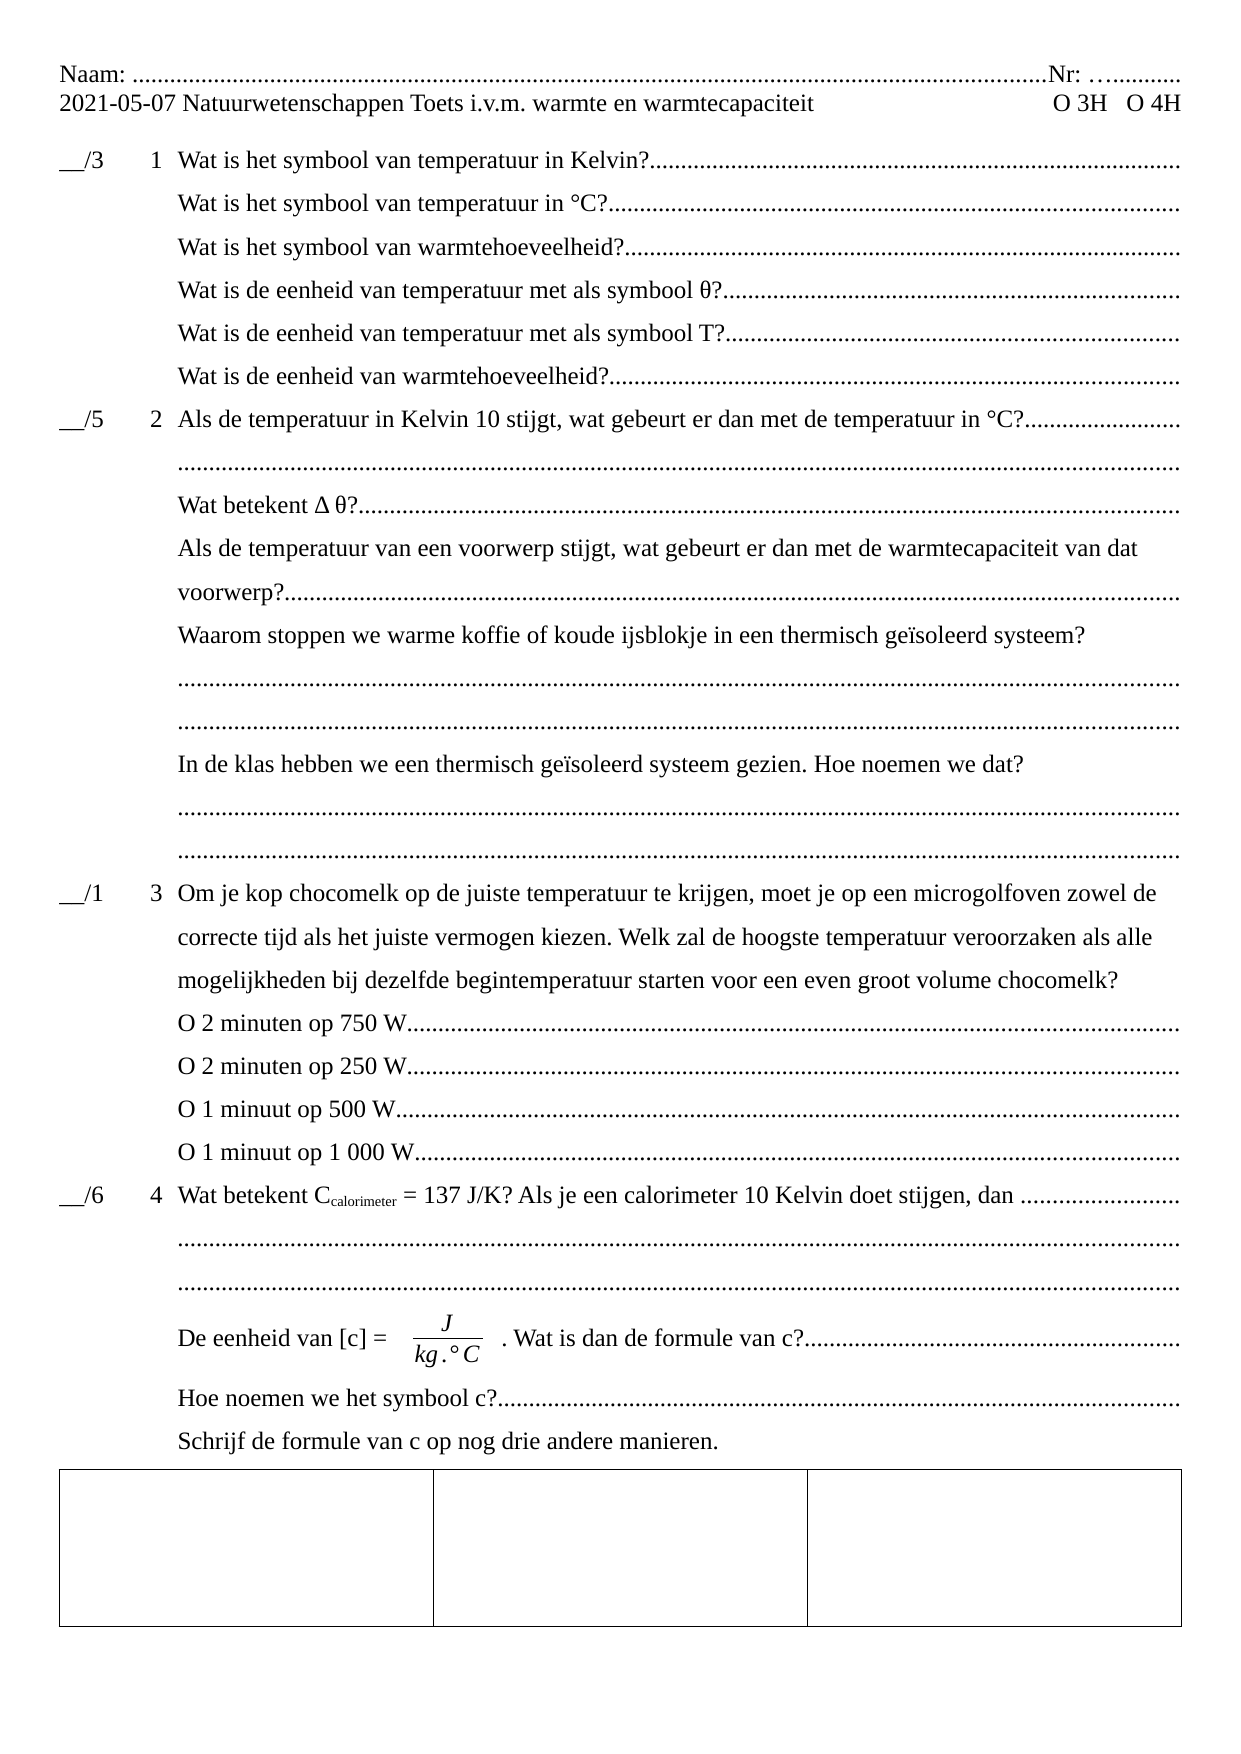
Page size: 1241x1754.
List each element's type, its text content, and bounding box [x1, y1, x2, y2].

table_header [60, 1470, 433, 1626]
text Naam: Nr: …........... [59, 59, 1181, 88]
text __/1 3 Om je kop chocomelk op de juiste temperatuur te krijgen, moet je op een microgolfoven zowel de correcte tijd als het juiste vermogen kiezen. Welk zal de hoogste temperatuur veroorzaken als alle mogelijkheden bij dezelfde begintemperatuur starten voor een even groot volume chocomelk? O 2 minuten op 750 W O 2 minuten op 250 W O 1 minuut op 500 W O 1 minuut op 1 000 W [59, 878, 1181, 1166]
text __/5 2 Als de temperatuur in Kelvin 10 stijgt, wat gebeurt er dan met de temperatuur in °C? Wat betekent Δ θ? Als de temperatuur van een voorwerp stijgt, wat gebeurt er dan met de warmtecapaciteit van dat voorwerp? Waarom stoppen we warme koffie of koude ijsblokje in een thermisch geïsoleerd systeem? In de klas hebben we een thermisch geïsoleerd systeem gezien. Hoe noemen we dat? [59, 404, 1181, 864]
text __/6 4 Wat betekent Ccalorimeter = 137 J/K? Als je een calorimeter 10 Kelvin doet stijgen, dan De eenheid van [c] = . Wat is dan de formule van c? Hoe noemen we het symbool c? Schrijf de formule van c op nog drie andere manieren. [59, 1180, 1181, 1455]
table_header [434, 1470, 807, 1626]
text __/3 1 Wat is het symbool van temperatuur in Kelvin? Wat is het symbool van temperatuur in °C? Wat is het symbool van warmtehoeveelheid? Wat is de eenheid van temperatuur met als symbool θ? Wat is de eenheid van temperatuur met als symbool T? Wat is de eenheid van warmtehoeveelheid? [59, 145, 1181, 390]
table_header [808, 1470, 1181, 1626]
text 2021-05-07 Natuurwetenschappen Toets i.v.m. warmte en warmtecapaciteit O 3H O 4H [59, 88, 1181, 117]
